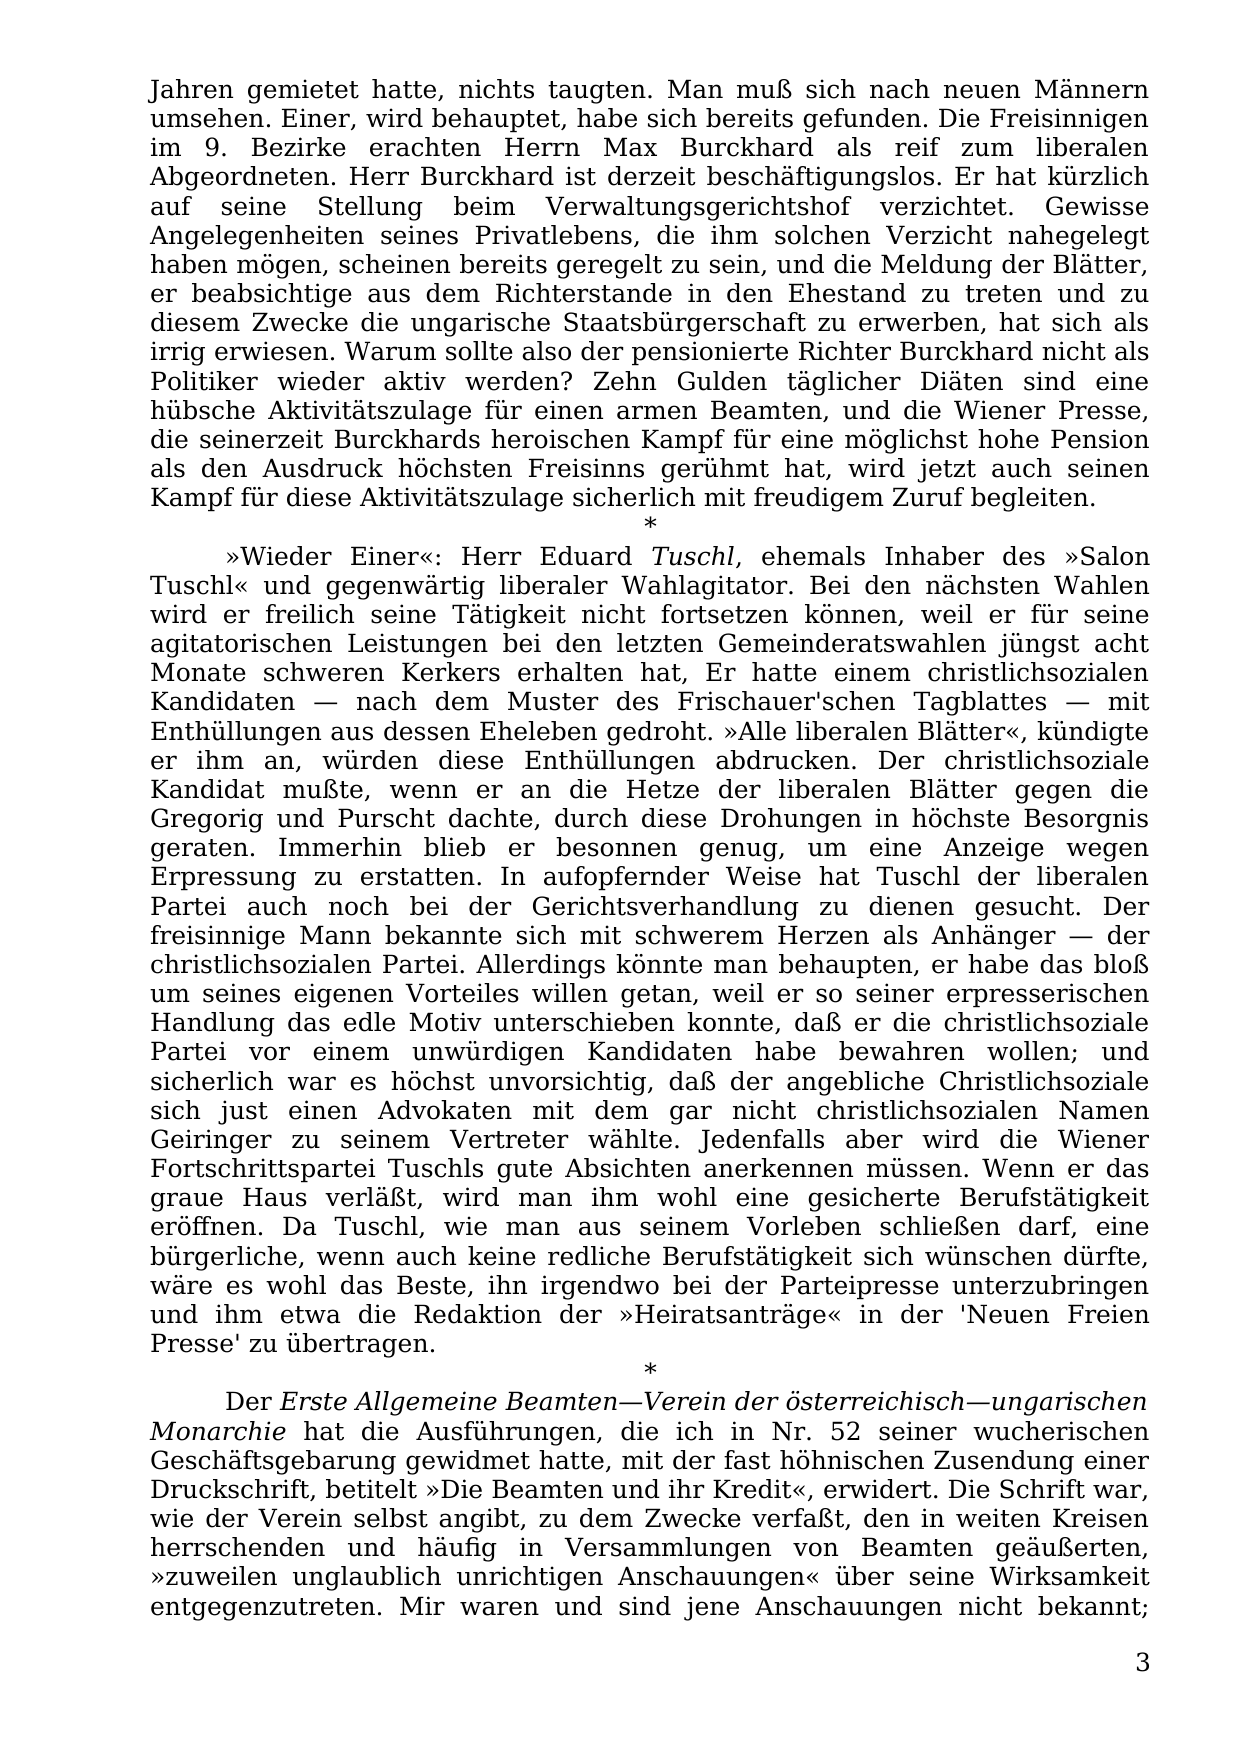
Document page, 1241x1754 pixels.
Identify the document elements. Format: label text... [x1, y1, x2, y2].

text * [150, 512, 1151, 542]
text * [150, 1358, 1151, 1387]
text »Wieder Einer«: Herr Eduard Tuschl, ehemals Inhaber des »Salon Tuschl« und gegenwärtig liberaler Wahlagitator. Bei den nächsten Wahlen wird er freilich seine Tätigkeit nicht fortsetzen können, weil er für seine agitatorischen Leistungen bei den letzten Gemeinderatswahlen jüngst acht Monate schweren Kerkers erhalten hat, Er hatte einem christlichsozialen Kandidaten — nach dem Muster des Frischauer'schen Tagblattes — mit Enthüllungen aus dessen Eheleben gedroht. »Alle liberalen Blätter«, kündigte er ihm an, würden diese Enthüllungen abdrucken. Der christlichsoziale Kandidat mußte, wenn er an die Hetze der liberalen Blätter gegen die Gregorig und Purscht dachte, durch diese Drohungen in höchste Besorgnis geraten. Immerhin blieb er besonnen genug, um eine Anzeige wegen Erpressung zu erstatten. In aufopfernder Weise hat Tuschl der liberalen Partei auch noch bei der Gerichtsverhandlung zu dienen gesucht. Der freisinnige Mann bekannte sich mit schwerem Herzen als Anhänger — der christlichsozialen Partei. Allerdings könnte man behaupten, er habe das bloß um seines eigenen Vorteiles willen getan, weil er so seiner erpresserischen Handlung das edle Motiv unterschieben konnte, daß er die christlichsoziale Partei vor einem unwürdigen Kandidaten habe bewahren wollen; und sicherlich war es höchst unvorsichtig, daß der angebliche Christlichsoziale sich just einen Advokaten mit dem gar nicht christlichsozialen Namen Geiringer zu seinem Vertreter wählte. Jedenfalls aber wird die Wiener Fortschrittspartei Tuschls gute Absichten anerkennen müssen. Wenn er das graue Haus verläßt, wird man ihm wohl eine gesicherte Berufstätigkeit eröffnen. Da Tuschl, wie man aus seinem Vorleben schließen darf, eine bürgerliche, wenn auch keine redliche Berufstätigkeit sich wünschen dürfte, wäre es wohl das Beste, ihn irgendwo bei der Parteipresse unterzubringen und ihm etwa die Redaktion der »Heiratsanträge« in der 'Neuen Freien Presse' zu übertragen. [150, 542, 1151, 1358]
text Der Erste Allgemeine Beamten—Verein der österreichisch—ungarischen Monarchie hat die Ausführungen, die ich in Nr. 52 seiner wucherischen Geschäftsgebarung gewidmet hatte, mit der fast höhnischen Zusendung einer Druckschrift, betitelt »Die Beamten und ihr Kredit«, erwidert. Die Schrift war, wie der Verein selbst angibt, zu dem Zwecke verfaßt, den in weiten Kreisen herrschenden und häufig in Versammlungen von Beamten geäußerten, »zuweilen unglaublich unrichtigen Anschauungen« über seine Wirksamkeit entgegenzutreten. Mir waren und sind jene Anschauungen nicht bekannt; [150, 1387, 1151, 1621]
text Jahren gemietet hatte, nichts taugten. Man muß sich nach neuen Männern umsehen. Einer, wird behauptet, habe sich bereits gefunden. Die Freisinnigen im 9. Bezirke erachten Herrn Max Burckhard als reif zum liberalen Abgeordneten. Herr Burckhard ist derzeit beschäftigungslos. Er hat kürzlich auf seine Stellung beim Verwaltungsgerichtshof verzichtet. Gewisse Angelegenheiten seines Privatlebens, die ihm solchen Verzicht nahegelegt haben mögen, scheinen bereits geregelt zu sein, und die Meldung der Blätter, er beabsichtige aus dem Richterstande in den Ehestand zu treten und zu diesem Zwecke die ungarische Staatsbürgerschaft zu erwerben, hat sich als irrig erwiesen. Warum sollte also der pensionierte Richter Burckhard nicht als Politiker wieder aktiv werden? Zehn Gulden täglicher Diäten sind eine hübsche Aktivitätszulage für einen armen Beamten, und die Wiener Presse, die seinerzeit Burckhards heroischen Kampf für eine möglichst hohe Pension als den Ausdruck höchsten Freisinns gerühmt hat, wird jetzt auch seinen Kampf für diese Aktivitätszulage sicherlich mit freudigem Zuruf begleiten. [150, 75, 1151, 512]
